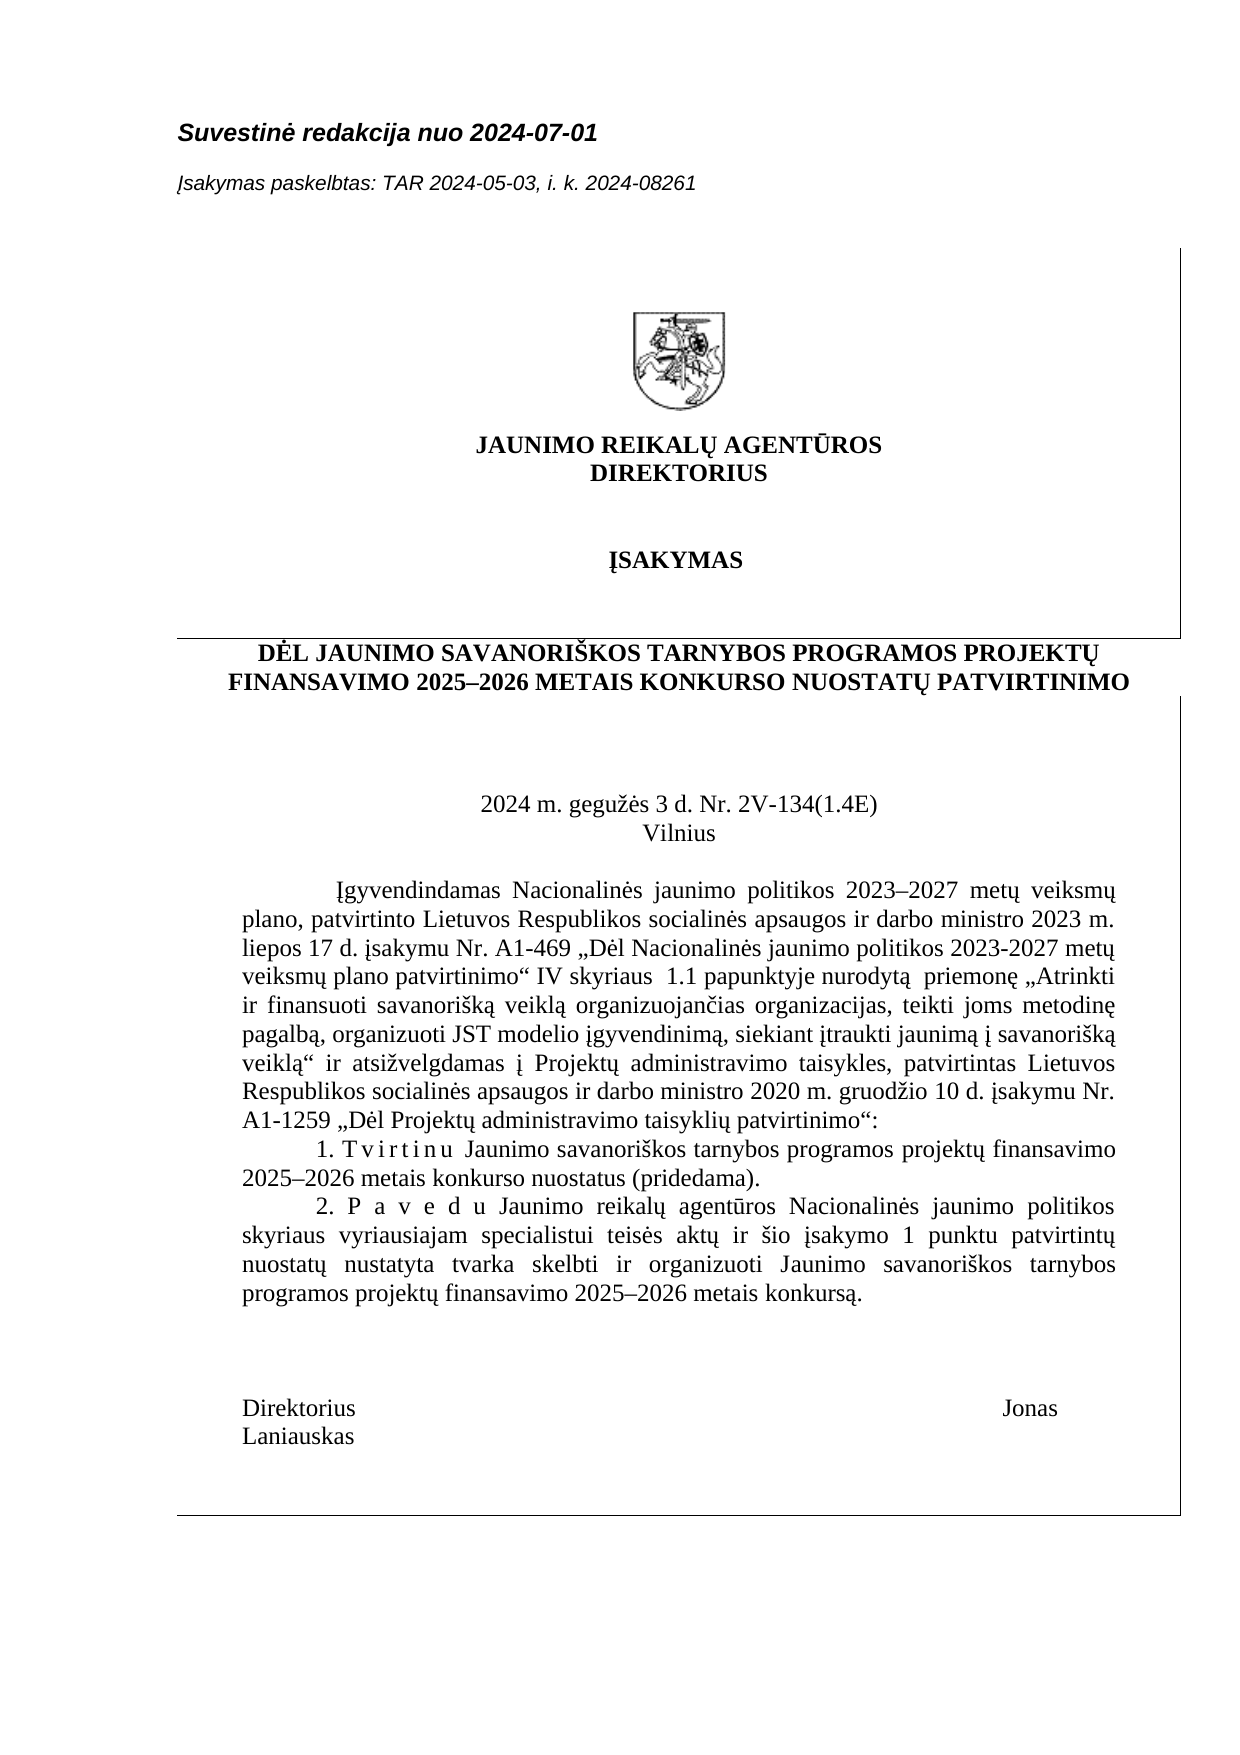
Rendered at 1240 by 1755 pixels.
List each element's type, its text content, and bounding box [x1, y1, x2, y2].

text DĖL JAUNIMO SAVANORIŠKOS TARNYBOS PROGRAMOS PROJEKTŲ FINANSAVIMO 2025–2026 METAIS KONKURSO NUOSTATŲ PATVIRTINIMO [177, 638, 1181, 696]
text Direktorius Jonas Laniauskas [177, 1393, 1180, 1515]
text Įgyvendindamas Nacionalinės jaunimo politikos 2023–2027 metų veiksmų plano, patvirtinto Lietuvos Respublikos socialinės apsaugos ir darbo ministro 2023 m. liepos 17 d. įsakymu Nr. A1-469 „Dėl Nacionalinės jaunimo politikos 2023-2027 metų veiksmų plano patvirtinimo“ IV skyriaus 1.1 papunktyje nurodytą priemonę „Atrinkti ir finansuoti savanorišką veiklą organizuojančias organizacijas, teikti joms metodinę pagalbą, organizuoti JST modelio įgyvendinimą, siekiant įtraukti jaunimą į savanorišką veiklą“ ir atsižvelgdamas į Projektų administravimo taisykles, patvirtintas Lietuvos Respublikos socialinės apsaugos ir darbo ministro 2020 m. gruodžio 10 d. įsakymu Nr. A1-1259 „Dėl Projektų administravimo taisyklių patvirtinimo“: [177, 875, 1180, 1134]
text Įsakymas paskelbtas: TAR 2024-05-03, i. k. 2024-08261 [177, 171, 1181, 195]
text ĮSAKYMAS [177, 545, 1180, 638]
text 2. P a v e d u Jaunimo reikalų agentūros Nacionalinės jaunimo politikos skyriaus vyriausiajam specialistui teisės aktų ir šio įsakymo 1 punktu patvirtintų nuostatų nustatyta tvarka skelbti ir organizuoti Jaunimo savanoriškos tarnybos programos projektų finansavimo 2025–2026 metais konkursą. [177, 1191, 1180, 1306]
text 1. Tvirtinu Jaunimo savanoriškos tarnybos programos projektų finansavimo 2025–2026 metais konkurso nuostatus (pridedama). [177, 1134, 1180, 1191]
text Suvestinė redakcija nuo 2024-07-01 [177, 118, 1181, 147]
text 2024 m. gegužės 3 d. Nr. 2V-134(1.4E) [177, 789, 1180, 818]
text DIREKTORIUS [177, 458, 1180, 487]
text JAUNIMO REIKALŲ AGENTŪROS [177, 430, 1180, 458]
text Vilnius [177, 818, 1180, 846]
